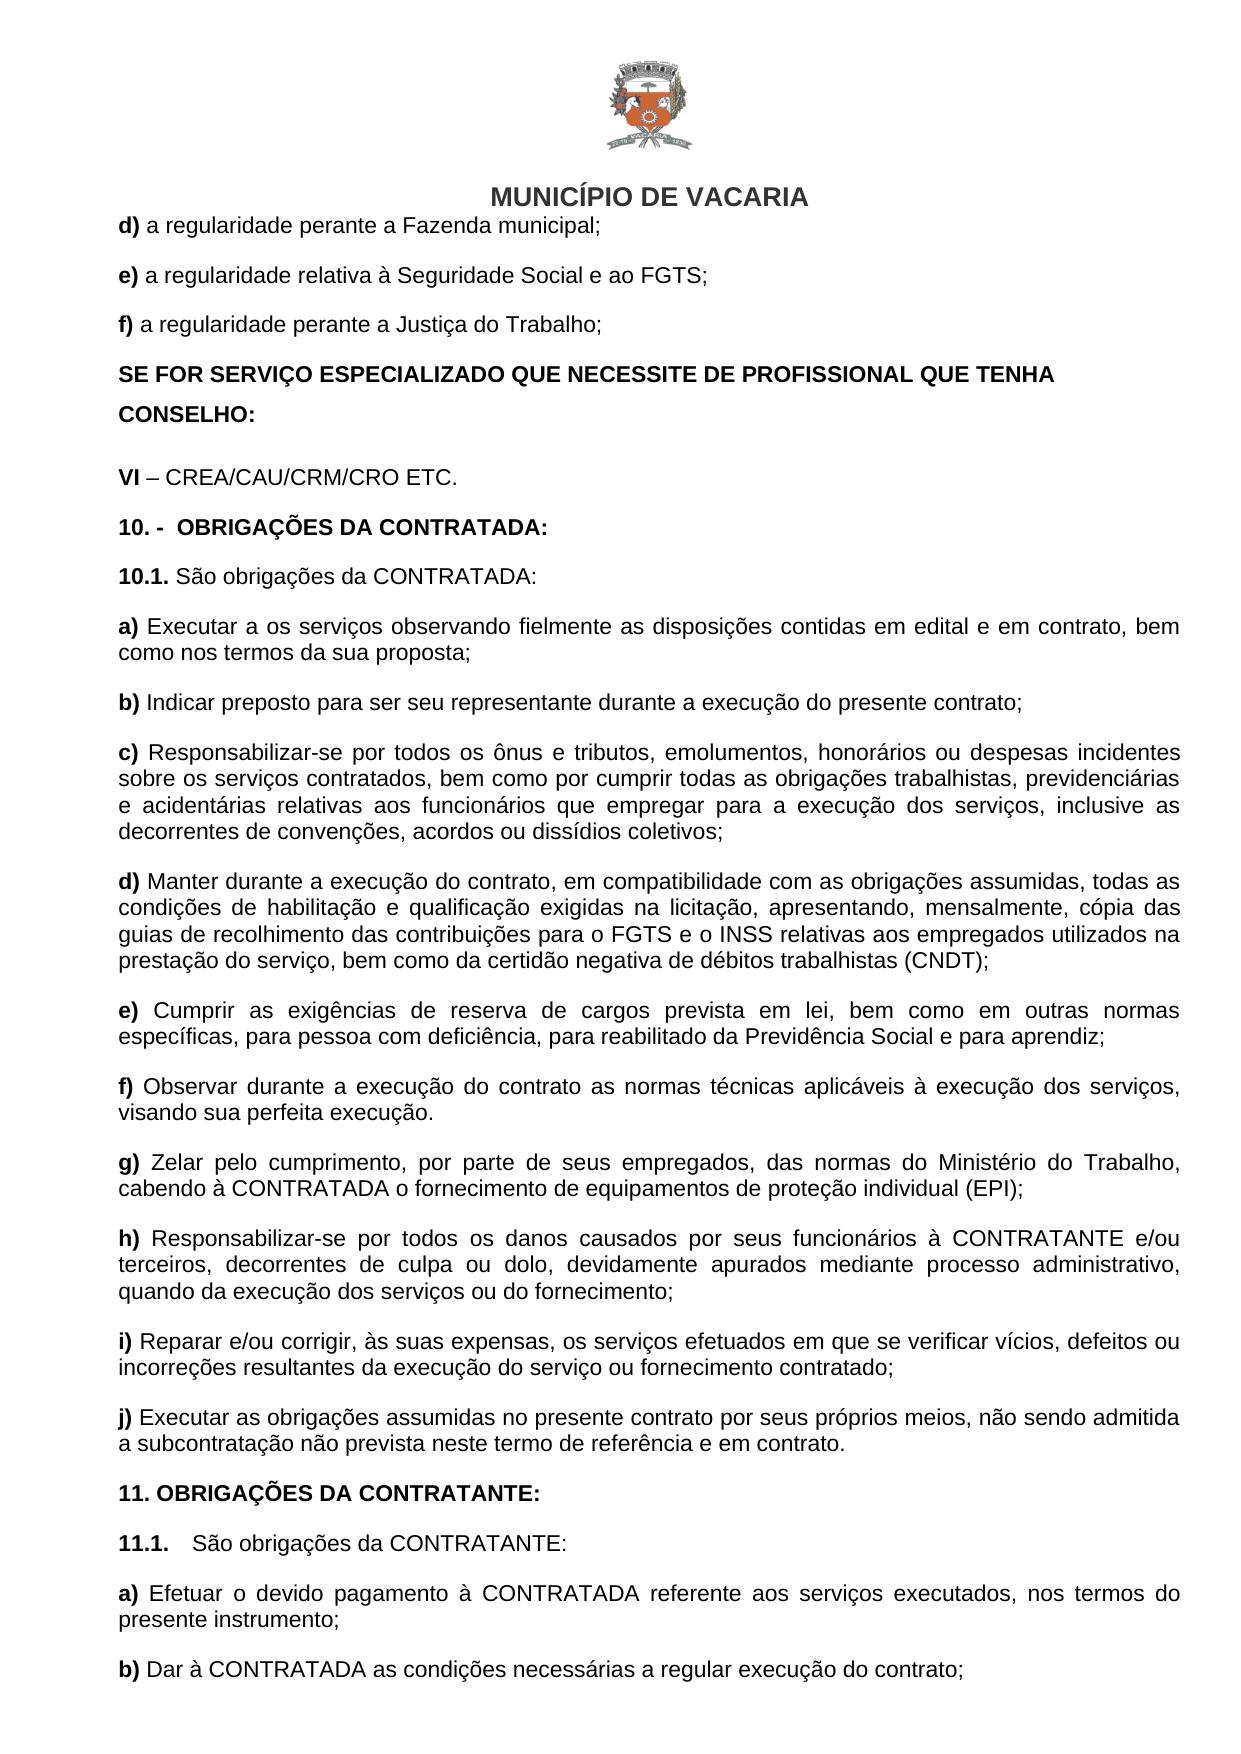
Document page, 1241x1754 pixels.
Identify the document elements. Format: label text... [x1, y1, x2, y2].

text 10. - OBRIGAÇÕES DA CONTRATADA: [118, 513, 1181, 540]
text c) Responsabilizar-se por todos os ônus e tributos, emolumentos, honorários ou despesas incidentes sobre os serviços contratados, bem como por cumprir todas as obrigações trabalhistas, previdenciárias e acidentárias relativas aos funcionários que empregar para a execução dos serviços, inclusive as decorrentes de convenções, acordos ou dissídios coletivos; [118, 739, 1181, 844]
text j) Executar as obrigações assumidas no presente contrato por seus próprios meios, não sendo admitida a subcontratação não prevista neste termo de referência e em contrato. [118, 1404, 1181, 1456]
text f) a regularidade perante a Justiça do Trabalho; [118, 311, 1181, 338]
text a) Efetuar o devido pagamento à CONTRATADA referente aos serviços executados, nos termos do presente instrumento; [118, 1579, 1181, 1632]
text SE FOR SERVIÇO ESPECIALIZADO QUE NECESSITE DE PROFISSIONAL QUE TENHA CONSELHO: [118, 361, 1181, 427]
text 10.1. São obrigações da CONTRATADA: [118, 563, 1181, 589]
text d) Manter durante a execução do contrato, em compatibilidade com as obrigações assumidas, todas as condições de habilitação e qualificação exigidas na licitação, apresentando, mensalmente, cópia das guias de recolhimento das contribuições para o FGTS e o INSS relativas aos empregados utilizados na prestação do serviço, bem como da certidão negativa de débitos trabalhistas (CNDT); [118, 868, 1181, 973]
text a) Executar a os serviços observando fielmente as disposições contidas em edital e em contrato, bem como nos termos da sua proposta; [118, 613, 1181, 666]
text h) Responsabilizar-se por todos os danos causados por seus funcionários à CONTRATANTE e/ou terceiros, decorrentes de culpa ou dolo, devidamente apurados mediante processo administrativo, quando da execução dos serviços ou do fornecimento; [118, 1225, 1181, 1304]
text e) Cumprir as exigências de reserva de cargos prevista em lei, bem como em outras normas específicas, para pessoa com deficiência, para reabilitado da Previdência Social e para aprendiz; [118, 997, 1181, 1049]
text 11. OBRIGAÇÕES DA CONTRATANTE: [118, 1480, 1181, 1506]
text d) a regularidade perante a Fazenda municipal; [118, 212, 1181, 238]
text g) Zelar pelo cumprimento, por parte de seus empregados, das normas do Ministério do Trabalho, cabendo à CONTRATADA o fornecimento de equipamentos de proteção individual (EPI); [118, 1149, 1181, 1202]
text e) a regularidade relativa à Seguridade Social e ao FGTS; [118, 262, 1181, 288]
text 11.1. São obrigações da CONTRATANTE: [118, 1530, 1181, 1556]
text i) Reparar e/ou corrigir, às suas expensas, os serviços efetuados em que se verificar vícios, defeitos ou incorreções resultantes da execução do serviço ou fornecimento contratado; [118, 1328, 1181, 1380]
text VI – CREA/CAU/CRM/CRO ETC. [118, 464, 1181, 490]
picture [606, 60, 693, 150]
text b) Dar à CONTRATADA as condições necessárias a regular execução do contrato; [118, 1656, 1181, 1682]
text b) Indicar preposto para ser seu representante durante a execução do presente contrato; [118, 689, 1181, 716]
text f) Observar durante a execução do contrato as normas técnicas aplicáveis à execução dos serviços, visando sua perfeita execução. [118, 1073, 1181, 1126]
